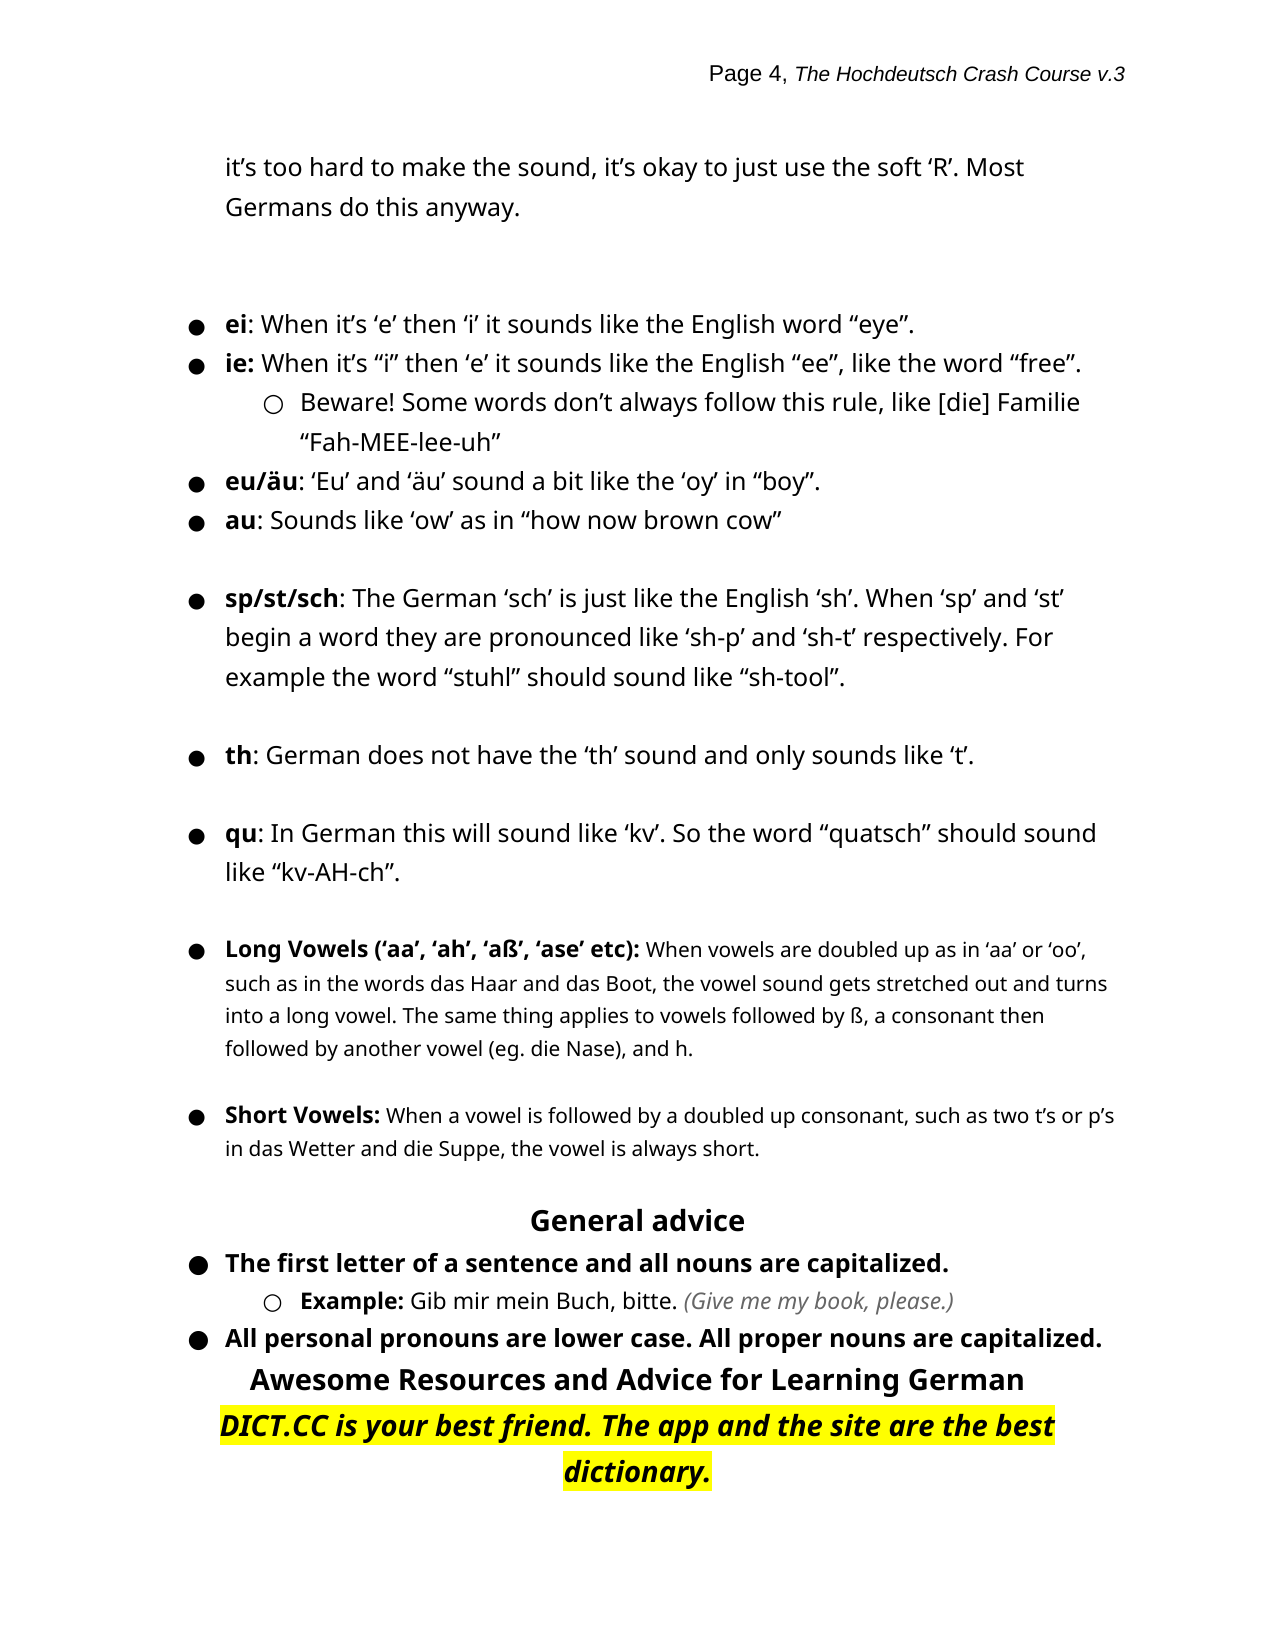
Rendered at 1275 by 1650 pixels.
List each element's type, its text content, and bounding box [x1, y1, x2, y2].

list ei: When it’s ‘e’ then ‘i’ it sounds like the English word “eye”. [187, 307, 1125, 341]
list au: Sounds like ‘ow’ as in “how now brown cow” [187, 502, 1125, 537]
list sp/st/sch: The German ‘sch’ is just like the English ‘sh’. When ‘sp’ and ‘st’ begin a word they are pronounced like ‘sh-p’ and ‘sh-t’ respectively. For example the word “stuhl” should sound like “sh-tool”. [187, 581, 1125, 693]
list th: German does not have the ‘th’ sound and only sounds like ‘t’. [187, 737, 1125, 772]
list The first letter of a sentence and all nouns are capitalized. [187, 1245, 1125, 1279]
list ie: When it’s “i” then ‘e’ it sounds like the English “ee”, like the word “free”. [187, 346, 1125, 380]
list Long Vowels (‘aa’, ‘ah’, ‘aß’, ‘ase’ etc): When vowels are doubled up as in ‘aa’ or ‘oo’, such as in the words das Haar and das Boot, the vowel sound gets stretched out and turns into a long vowel. The same thing applies to vowels followed by ß, a consonant then followed by another vowel (eg. die Nase), and h. [187, 933, 1125, 1062]
list Example: Gib mir mein Buch, bitte. (Give me my book, please.) [262, 1284, 1125, 1316]
list it’s too hard to make the sound, it’s okay to just use the soft ‘R’. Most Germans do this anyway. [187, 150, 1125, 223]
text Awesome Resources and Advice for Learning German [150, 1360, 1125, 1399]
list Short Vowels: When a vowel is followed by a doubled up consonant, such as two t’s or p’s in das Wetter and die Suppe, the vowel is always short. [187, 1099, 1125, 1163]
list qu: In German this will sound like ‘kv’. So the word “quatsch” should sound like “kv-AH-ch”. [187, 816, 1125, 889]
list eu/äu: ‘Eu’ and ‘äu’ sound a bit like the ‘oy’ in “boy”. [187, 463, 1125, 497]
text General advice [150, 1200, 1125, 1239]
list Beware! Some words don’t always follow this rule, like [die] Familie “Fah-MEE-lee-uh” [262, 385, 1125, 458]
list All personal pronouns are lower case. All proper nouns are capitalized. [187, 1321, 1125, 1354]
text DICT.CC is your best friend. The app and the site are the best dictionary. [150, 1405, 1125, 1491]
